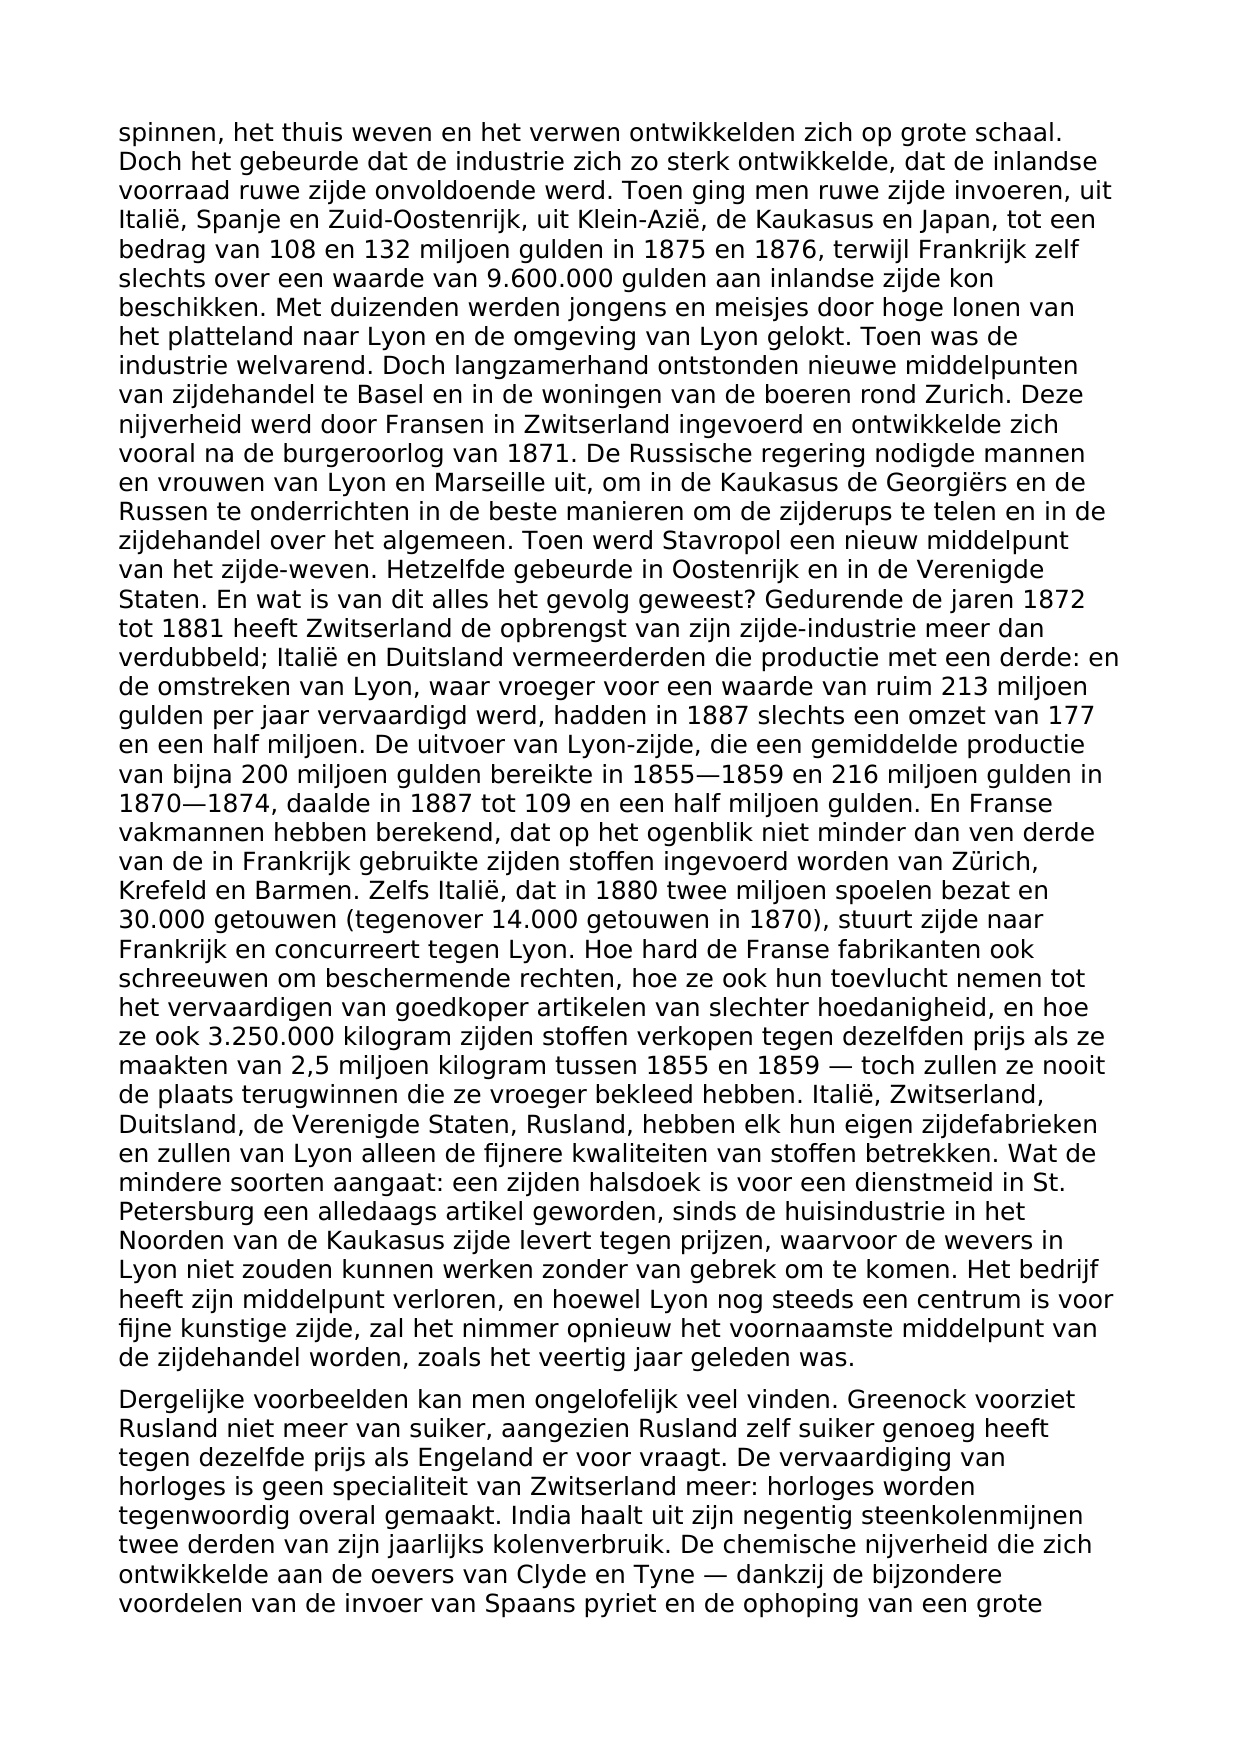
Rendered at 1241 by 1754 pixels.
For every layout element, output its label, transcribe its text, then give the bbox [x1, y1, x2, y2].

text spinnen, het thuis weven en het verwen ontwikkelden zich op grote schaal. Doch het gebeurde dat de industrie zich zo sterk ontwikkelde, dat de inlandse voorraad ruwe zijde onvoldoende werd. Toen ging men ruwe zijde invoeren, uit Italië, Spanje en Zuid-Oostenrijk, uit Klein-Azië, de Kaukasus en Japan, tot een bedrag van 108 en 132 miljoen gulden in 1875 en 1876, terwijl Frankrijk zelf slechts over een waarde van 9.600.000 gulden aan inlandse zijde kon beschikken. Met duizenden werden jongens en meisjes door hoge lonen van het platteland naar Lyon en de omgeving van Lyon gelokt. Toen was de industrie welvarend. Doch langzamerhand ontstonden nieuwe middelpunten van zijdehandel te Basel en in de woningen van de boeren rond Zurich. Deze nijverheid werd door Fransen in Zwitserland ingevoerd en ontwikkelde zich vooral na de burgeroorlog van 1871. De Russische regering nodigde mannen en vrouwen van Lyon en Marseille uit, om in de Kaukasus de Georgiërs en de Russen te onderrichten in de beste manieren om de zijderups te telen en in de zijdehandel over het algemeen. Toen werd Stavropol een nieuw middelpunt van het zijde-weven. Hetzelfde gebeurde in Oostenrijk en in de Verenigde Staten. En wat is van dit alles het gevolg geweest? Gedurende de jaren 1872 tot 1881 heeft Zwitserland de opbrengst van zijn zijde-industrie meer dan verdubbeld; Italië en Duitsland vermeerderden die productie met een derde: en de omstreken van Lyon, waar vroeger voor een waarde van ruim 213 miljoen gulden per jaar vervaardigd werd, hadden in 1887 slechts een omzet van 177 en een half miljoen. De uitvoer van Lyon-zijde, die een gemiddelde productie van bijna 200 miljoen gulden bereikte in 1855—1859 en 216 miljoen gulden in 1870—1874, daalde in 1887 tot 109 en een half miljoen gulden. En Franse vakmannen hebben berekend, dat op het ogenblik niet minder dan ven derde van de in Frankrijk gebruikte zijden stoffen ingevoerd worden van Zürich, Krefeld en Barmen. Zelfs Italië, dat in 1880 twee miljoen spoelen bezat en 30.000 getouwen (tegenover 14.000 getouwen in 1870), stuurt zijde naar Frankrijk en concurreert tegen Lyon. Hoe hard de Franse fabrikanten ook schreeuwen om beschermende rechten, hoe ze ook hun toevlucht nemen tot het vervaardigen van goedkoper artikelen van slechter hoedanigheid, en hoe ze ook 3.250.000 kilogram zijden stoffen verkopen tegen dezelfden prijs als ze maakten van 2,5 miljoen kilogram tussen 1855 en 1859 — toch zullen ze nooit de plaats terugwinnen die ze vroeger bekleed hebben. Italië, Zwitserland, Duitsland, de Verenigde Staten, Rusland, hebben elk hun eigen zijdefabrieken en zullen van Lyon alleen de fijnere kwaliteiten van stoffen betrekken. Wat de mindere soorten aangaat: een zijden halsdoek is voor een dienstmeid in St. Petersburg een alledaags artikel geworden, sinds de huisindustrie in het Noorden van de Kaukasus zijde levert tegen prijzen, waarvoor de wevers in Lyon niet zouden kunnen werken zonder van gebrek om te komen. Het bedrijf heeft zijn middelpunt verloren, en hoewel Lyon nog steeds een centrum is voor fijne kunstige zijde, zal het nimmer opnieuw het voornaamste middelpunt van de zijdehandel worden, zoals het veertig jaar geleden was. [118, 118, 1122, 1372]
text Dergelijke voorbeelden kan men ongelofelijk veel vinden. Greenock voorziet Rusland niet meer van suiker, aangezien Rusland zelf suiker genoeg heeft tegen dezelfde prijs als Engeland er voor vraagt. De vervaardiging van horloges is geen specialiteit van Zwitserland meer: horloges worden tegenwoordig overal gemaakt. India haalt uit zijn negentig steenkolenmijnen twee derden van zijn jaarlijks kolenverbruik. De chemische nijverheid die zich ontwikkelde aan de oevers van Clyde en Tyne — dankzij de bijzondere voordelen van de invoer van Spaans pyriet en de ophoping van een grote [118, 1385, 1122, 1618]
